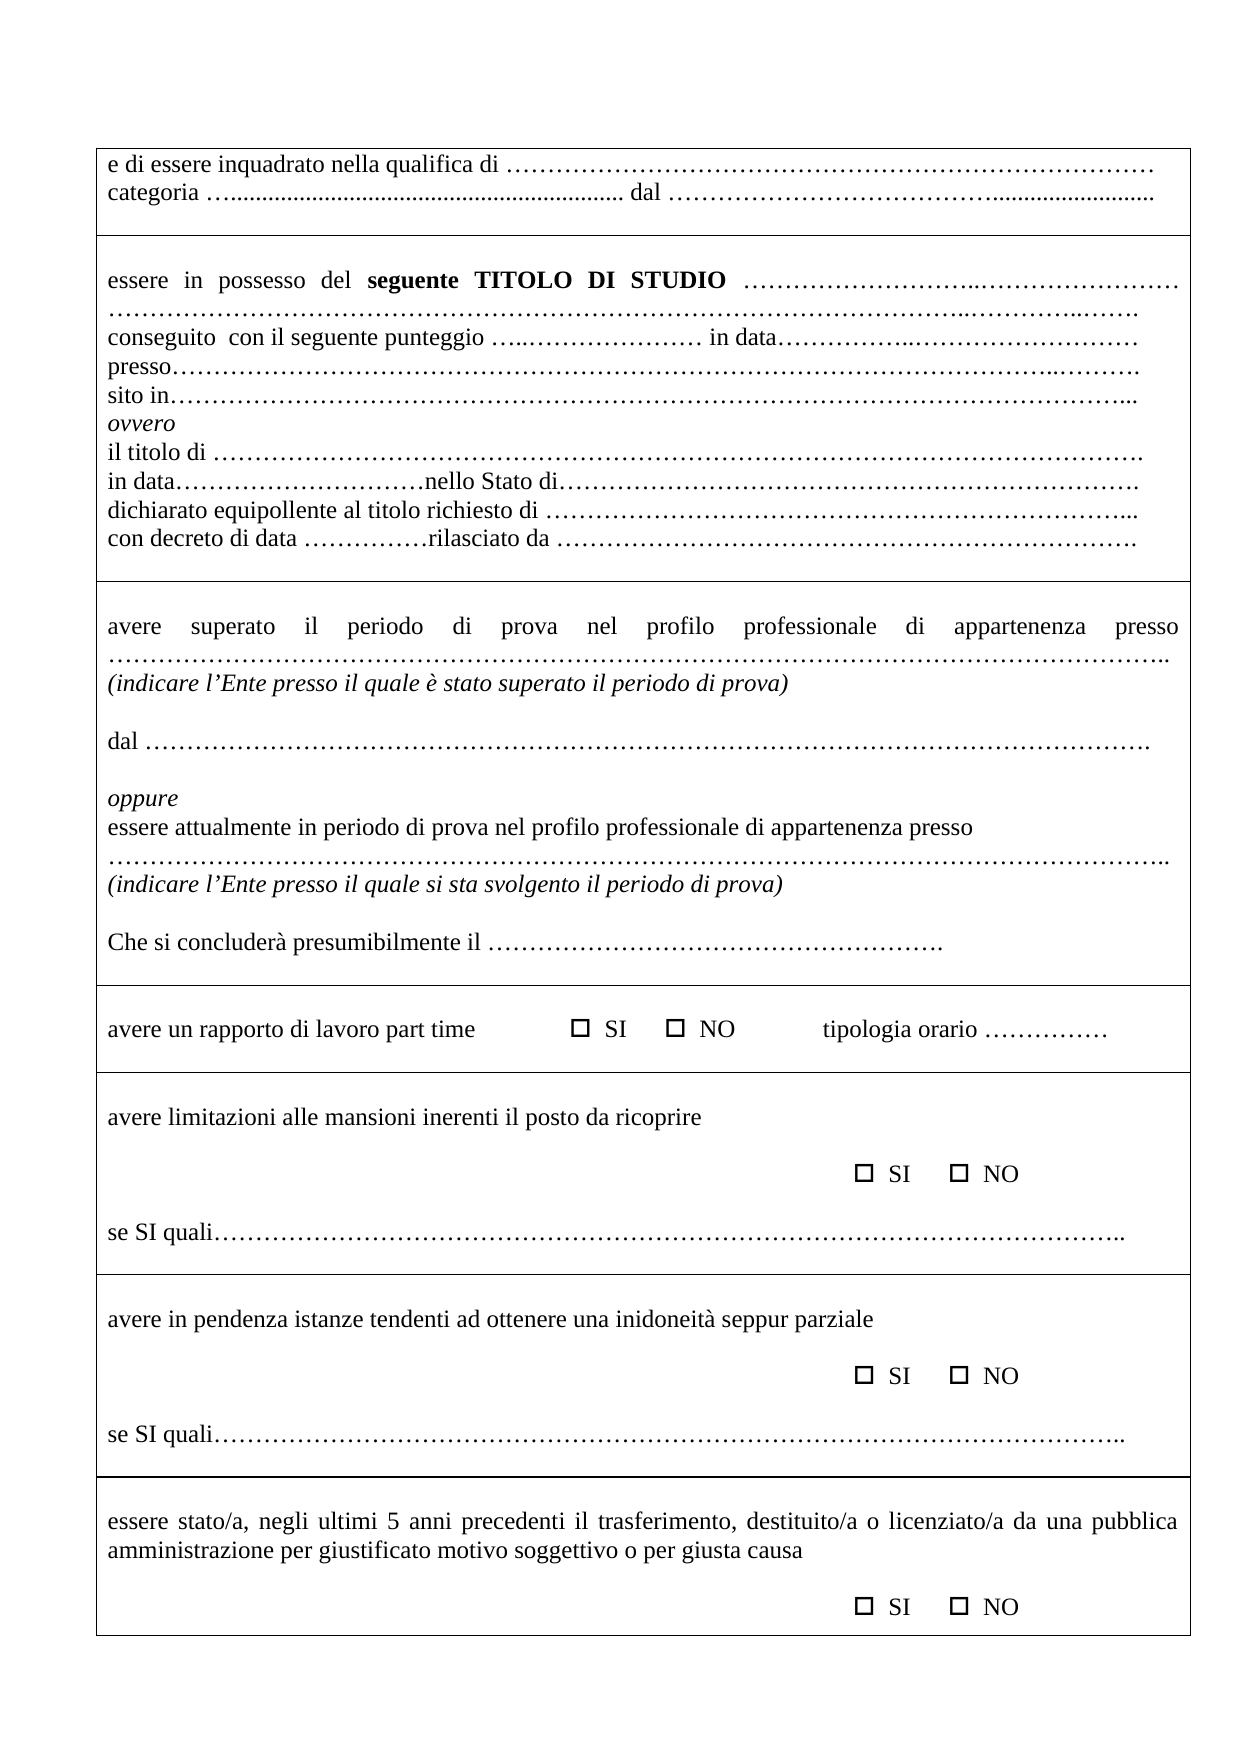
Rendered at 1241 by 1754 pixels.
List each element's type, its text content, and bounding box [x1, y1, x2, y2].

table_cell avere superato il periodo di prova nel profilo professionale di appartenenza presso ……………………………………………………………………………………………………………….. (indicare l’Ente presso il quale è stato superato il periodo di prova) dal …………………………………………………………………………………………………………. oppure essere attualmente in periodo di prova nel profilo professionale di appartenenza presso ……………………………………………………………………………………………………………….. (indicare l’Ente presso il quale si sta svolgento il periodo di prova) Che si concluderà presumibilmente il ………………………………………………. [97, 582, 1190, 984]
table_cell [73, 1476, 96, 1635]
table_cell essere in possesso del seguente TITOLO DI STUDIO ………………………..…………………… …………………………………………………………………………………………..…………..……. conseguito con il seguente punteggio …..………………… in data……………..……………………… presso……………………………………………………………………………………………..………. sito in……………………………………………………………………………………………………... ovvero il titolo di …………………………………………………………………………………………………. in data…………………………nello Stato di……………………………………………………………. dichiarato equipollente al titolo richiesto di ……………………………………………………………... con decreto di data ……………rilasciato da ……………………………………………………………. [97, 236, 1190, 581]
table_cell avere limitazioni alle mansioni inerenti il posto da ricoprire  SI  NO se SI quali……………………………………………………………………………………………….. [97, 1073, 1190, 1274]
table_cell [73, 985, 96, 1072]
table_cell avere in pendenza istanze tendenti ad ottenere una inidoneità seppur parziale  SI  NO se SI quali……………………………………………………………………………………………….. [97, 1275, 1190, 1476]
table_cell avere un rapporto di lavoro part time  SI  NO tipologia orario …………… [97, 986, 1190, 1072]
table_cell e di essere inquadrato nella qualifica di …………………………………………………………………… categoria …............................................................... dal ………………………………….......................... [97, 149, 1190, 235]
table_cell [73, 1072, 96, 1274]
table_cell [73, 1274, 96, 1476]
table_cell [73, 148, 96, 235]
table_cell essere stato/a, negli ultimi 5 anni precedenti il trasferimento, destituito/a o licenziato/a da una pubblica amministrazione per giustificato motivo soggettivo o per giusta causa  SI  NO [97, 1478, 1190, 1635]
table_cell [73, 581, 96, 984]
table_cell [73, 235, 96, 581]
